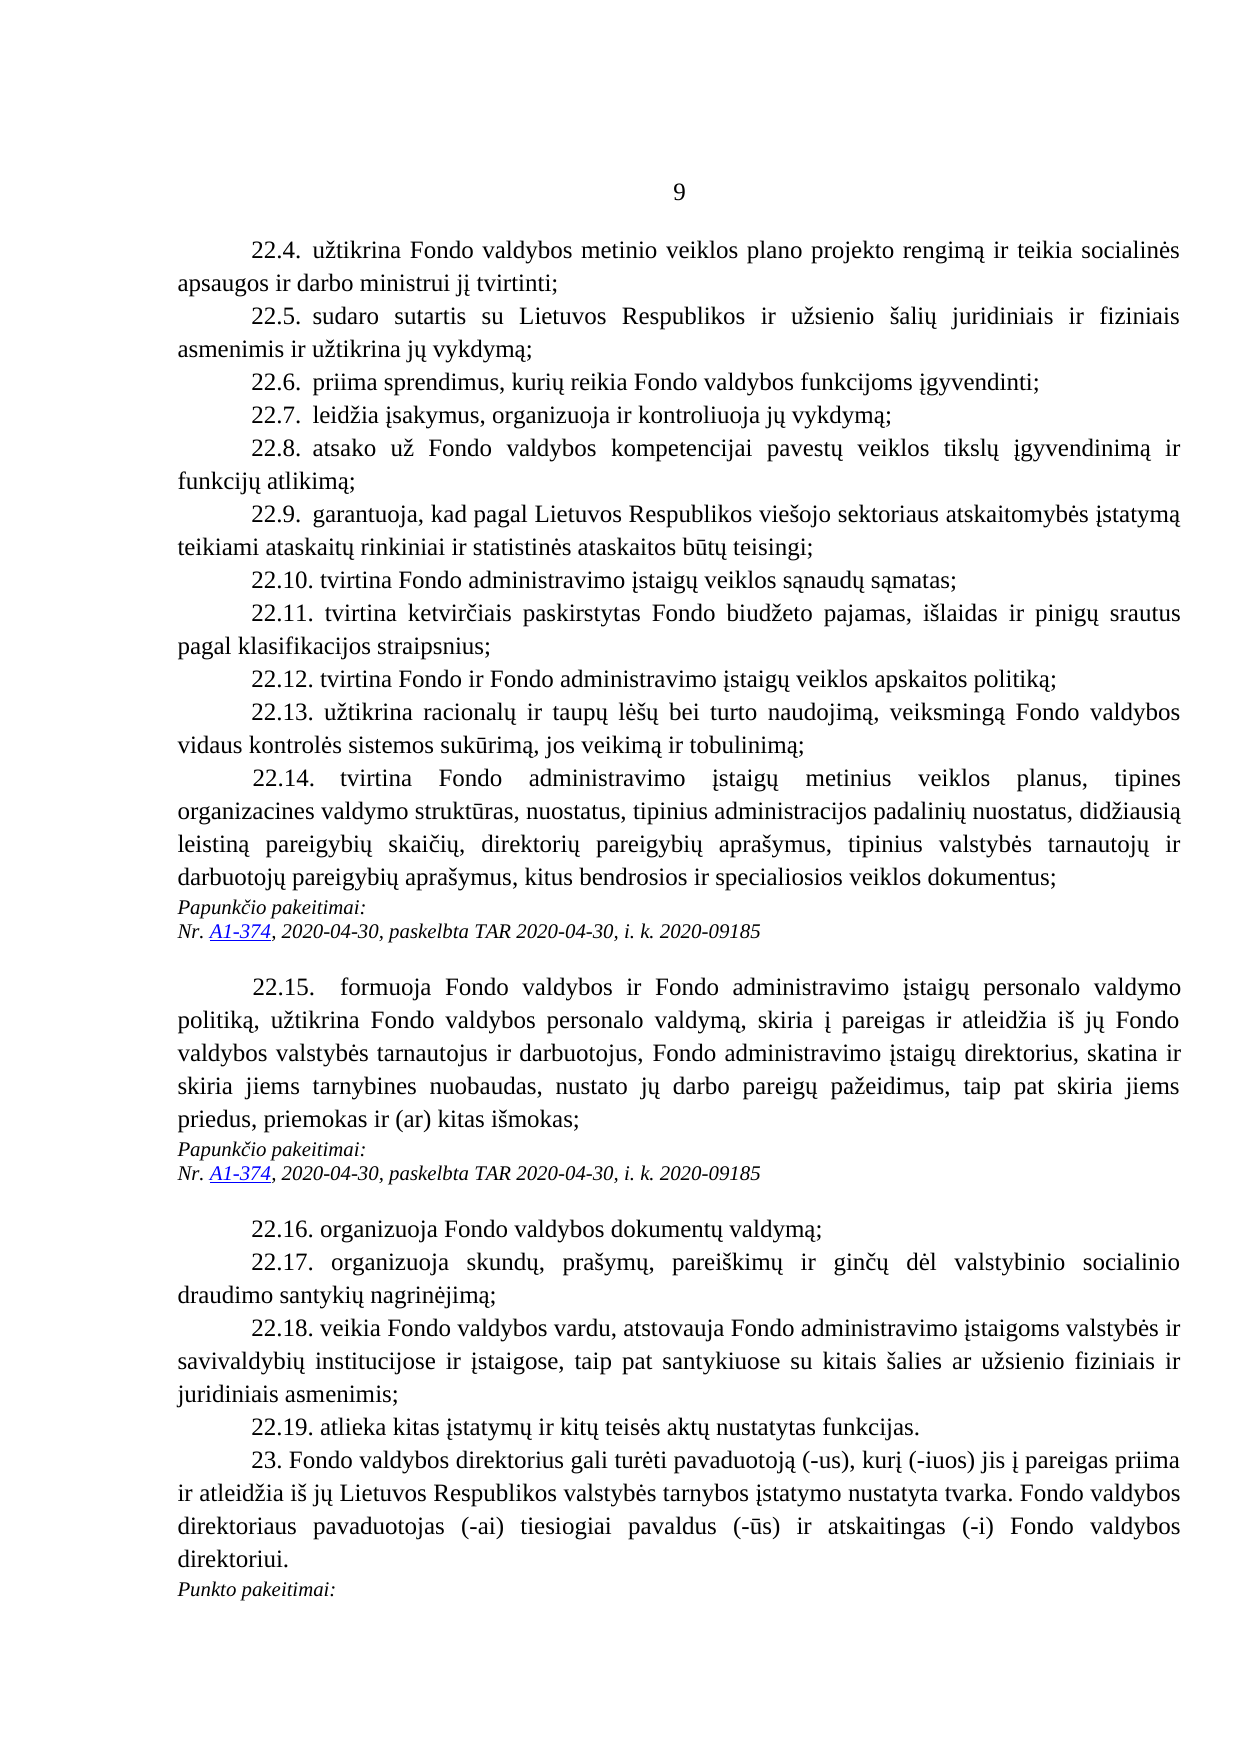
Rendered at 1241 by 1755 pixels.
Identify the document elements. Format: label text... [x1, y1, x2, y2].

text 22.8. atsako už Fondo valdybos kompetencijai pavestų veiklos tikslų įgyvendinimą ir funkcijų atlikimą; [177, 433, 1181, 494]
text Papunkčio pakeitimai: [177, 895, 1181, 919]
text 22.16. organizuoja Fondo valdybos dokumentų valdymą; [177, 1214, 1181, 1243]
text 22.5. sudaro sutartis su Lietuvos Respublikos ir užsienio šalių juridiniais ir fiziniais asmenimis ir užtikrina jų vykdymą; [177, 301, 1181, 362]
text Nr. A1-374, 2020-04-30, paskelbta TAR 2020-04-30, i. k. 2020-09185 [177, 919, 1181, 943]
text Punkto pakeitimai: [177, 1577, 1181, 1601]
text Papunkčio pakeitimai: [177, 1137, 1181, 1161]
text 22.12. tvirtina Fondo ir Fondo administravimo įstaigų veiklos apskaitos politiką; [177, 664, 1181, 693]
text 22.19. atlieka kitas įstatymų ir kitų teisės aktų nustatytas funkcijas. [177, 1412, 1181, 1441]
text 22.6. priima sprendimus, kurių reikia Fondo valdybos funkcijoms įgyvendinti; [177, 367, 1181, 396]
text Nr. A1-374, 2020-04-30, paskelbta TAR 2020-04-30, i. k. 2020-09185 [177, 1161, 1181, 1185]
text 22.11. tvirtina ketvirčiais paskirstytas Fondo biudžeto pajamas, išlaidas ir pinigų srautus pagal klasifikacijos straipsnius; [177, 598, 1181, 660]
text 22.4. užtikrina Fondo valdybos metinio veiklos plano projekto rengimą ir teikia socialinės apsaugos ir darbo ministrui jį tvirtinti; [177, 235, 1181, 296]
text 22.18. veikia Fondo valdybos vardu, atstovauja Fondo administravimo įstaigoms valstybės ir savivaldybių institucijose ir įstaigose, taip pat santykiuose su kitais šalies ar užsienio fiziniais ir juridiniais asmenimis; [177, 1313, 1181, 1408]
text 22.15. formuoja Fondo valdybos ir Fondo administravimo įstaigų personalo valdymo politiką, užtikrina Fondo valdybos personalo valdymą, skiria į pareigas ir atleidžia iš jų Fondo valdybos valstybės tarnautojus ir darbuotojus, Fondo administravimo įstaigų direktorius, skatina ir skiria jiems tarnybines nuobaudas, nustato jų darbo pareigų pažeidimus, taip pat skiria jiems priedus, priemokas ir (ar) kitas išmokas; [177, 972, 1181, 1133]
text 23. Fondo valdybos direktorius gali turėti pavaduotoją (-us), kurį (-iuos) jis į pareigas priima ir atleidžia iš jų Lietuvos Respublikos valstybės tarnybos įstatymo nustatyta tvarka. Fondo valdybos direktoriaus pavaduotojas (-ai) tiesiogiai pavaldus (-ūs) ir atskaitingas (-i) Fondo valdybos direktoriui. [177, 1445, 1181, 1573]
text 22.9. garantuoja, kad pagal Lietuvos Respublikos viešojo sektoriaus atskaitomybės įstatymą teikiami ataskaitų rinkiniai ir statistinės ataskaitos būtų teisingi; [177, 499, 1181, 561]
text 22.17. organizuoja skundų, prašymų, pareiškimų ir ginčų dėl valstybinio socialinio draudimo santykių nagrinėjimą; [177, 1247, 1181, 1309]
text 22.10. tvirtina Fondo administravimo įstaigų veiklos sąnaudų sąmatas; [177, 565, 1181, 594]
text 22.13. užtikrina racionalų ir taupų lėšų bei turto naudojimą, veiksmingą Fondo valdybos vidaus kontrolės sistemos sukūrimą, jos veikimą ir tobulinimą; [177, 697, 1181, 759]
text 22.14. tvirtina Fondo administravimo įstaigų metinius veiklos planus, tipines organizacines valdymo struktūras, nuostatus, tipinius administracijos padalinių nuostatus, didžiausią leistiną pareigybių skaičių, direktorių pareigybių aprašymus, tipinius valstybės tarnautojų ir darbuotojų pareigybių aprašymus, kitus bendrosios ir specialiosios veiklos dokumentus; [177, 763, 1181, 891]
text 22.7. leidžia įsakymus, organizuoja ir kontroliuoja jų vykdymą; [177, 400, 1181, 428]
